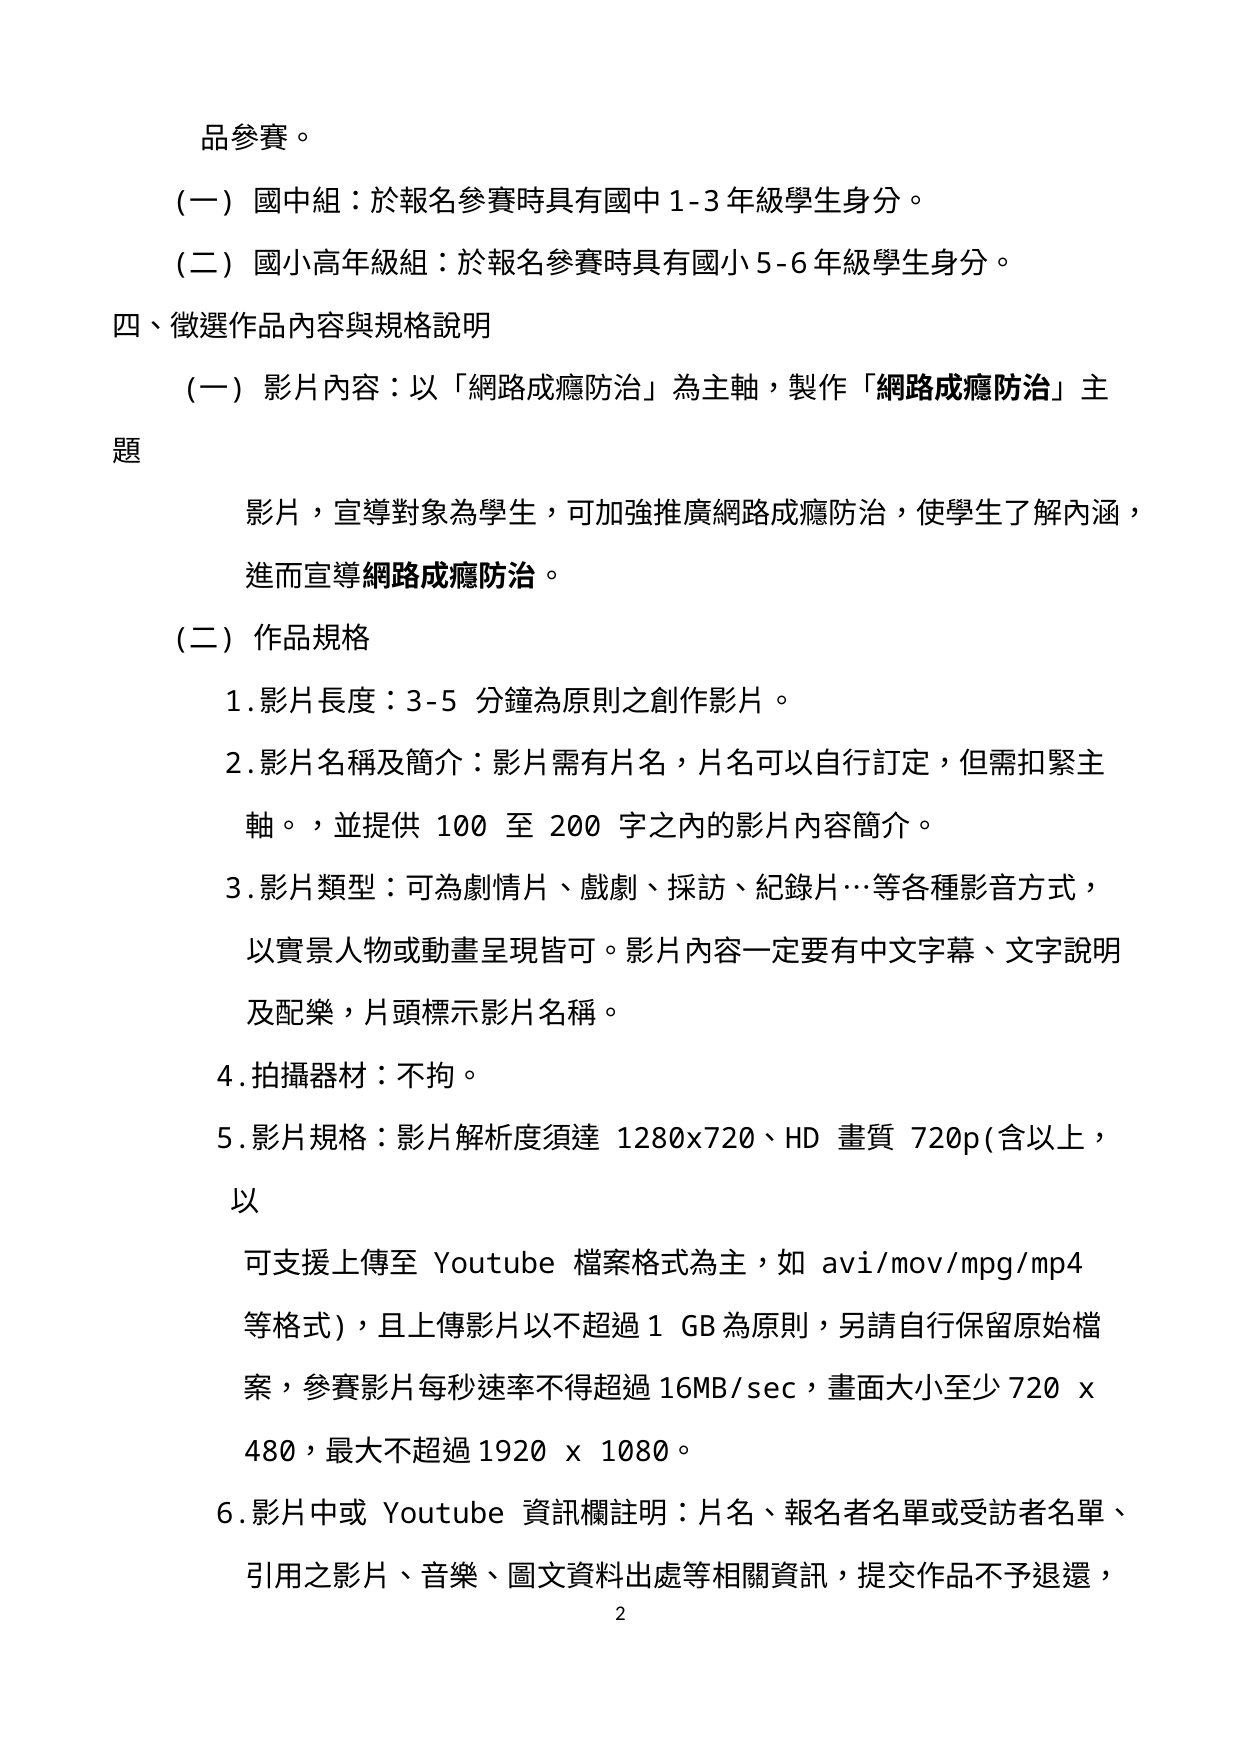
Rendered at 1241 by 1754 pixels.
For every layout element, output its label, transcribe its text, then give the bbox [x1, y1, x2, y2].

text 6.影片中或 Youtube 資訊欄註明：片名、報名者名單或受訪者名單、引用之影片、音樂、圖文資料出處等相關資訊，提交作品不予退還，未符合作品競賽規格者不另行通知與退件。 [216, 1469, 1128, 1594]
text (二) 國小高年級組：於報名參賽時具有國小5-6年級學生身分。 [172, 219, 1128, 282]
text 2.影片名稱及簡介：影片需有片名，片名可以自行訂定，但需扣緊主軸。，並提供 100 至 200 字之內的影片內容簡介。 [172, 719, 1128, 844]
text 四、徵選作品內容與規格說明 (一) 影片內容：以「網路成癮防治」為主軸，製作「網路成癮防治」主題 [112, 282, 1128, 469]
text 4.拍攝器材：不拘。 [216, 1032, 1128, 1094]
text 3.影片類型：可為劇情片、戲劇、採訪、紀錄片…等各種影音方式，以實景人物或動畫呈現皆可。影片內容一定要有中文字幕、文字說明及配樂，片頭標示影片名稱。 [172, 844, 1128, 1032]
text (一) 國中組：於報名參賽時具有國中1-3年級學生身分。 [172, 157, 1128, 219]
text 1.影片長度：3-5 分鐘為原則之創作影片。 [172, 657, 1128, 719]
text 5.影片規格：影片解析度須達 1280x720、HD 畫質 720p(含以上，以 [216, 1094, 1128, 1219]
text (二) 作品規格 [172, 594, 1128, 657]
text 影片，宣導對象為學生，可加強推廣網路成癮防治，使學生了解內涵，進而宣導網路成癮防治。 [245, 469, 1128, 594]
text 可支援上傳至 Youtube 檔案格式為主，如 avi/mov/mpg/mp4 等格式)，且上傳影片以不超過1 GB為原則，另請自行保留原始檔案，參賽影片每秒速率不得超過16MB/sec，畫面大小至少720 x 480，最大不超過1920 x 1080。 [243, 1219, 1128, 1469]
text 品參賽。 [142, 94, 1128, 157]
